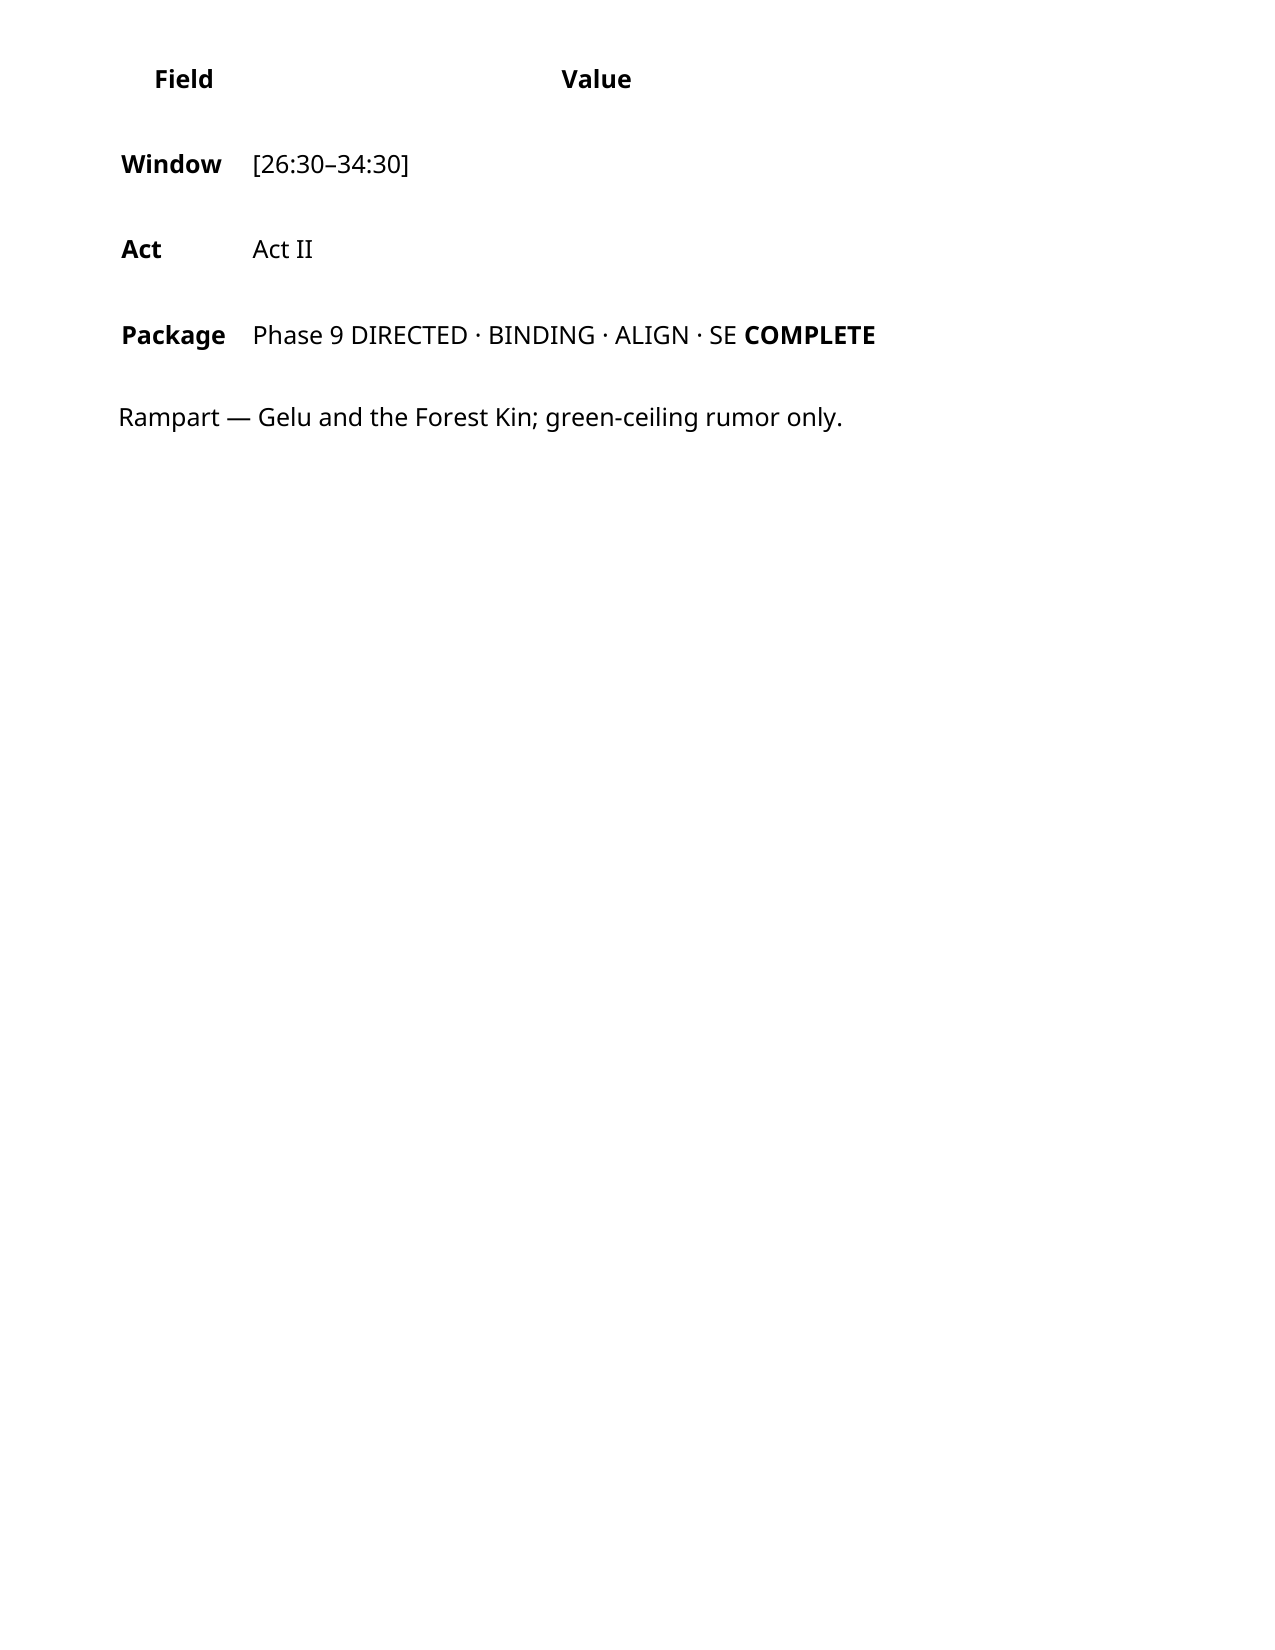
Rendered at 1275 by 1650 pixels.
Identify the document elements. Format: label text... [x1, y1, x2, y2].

table_cell Act II [250, 229, 943, 314]
table_cell Act [118, 229, 249, 314]
text Rampart — Gelu and the Forest Kin; green-ceiling rumor only. [118, 399, 1216, 433]
table_cell Package [118, 314, 249, 399]
table_header Field [118, 59, 249, 144]
table_cell [26:30–34:30] [250, 144, 943, 229]
table_header Value [250, 59, 943, 144]
table_cell Window [118, 144, 249, 229]
table_cell Phase 9 DIRECTED · BINDING · ALIGN · SE COMPLETE [250, 314, 943, 399]
